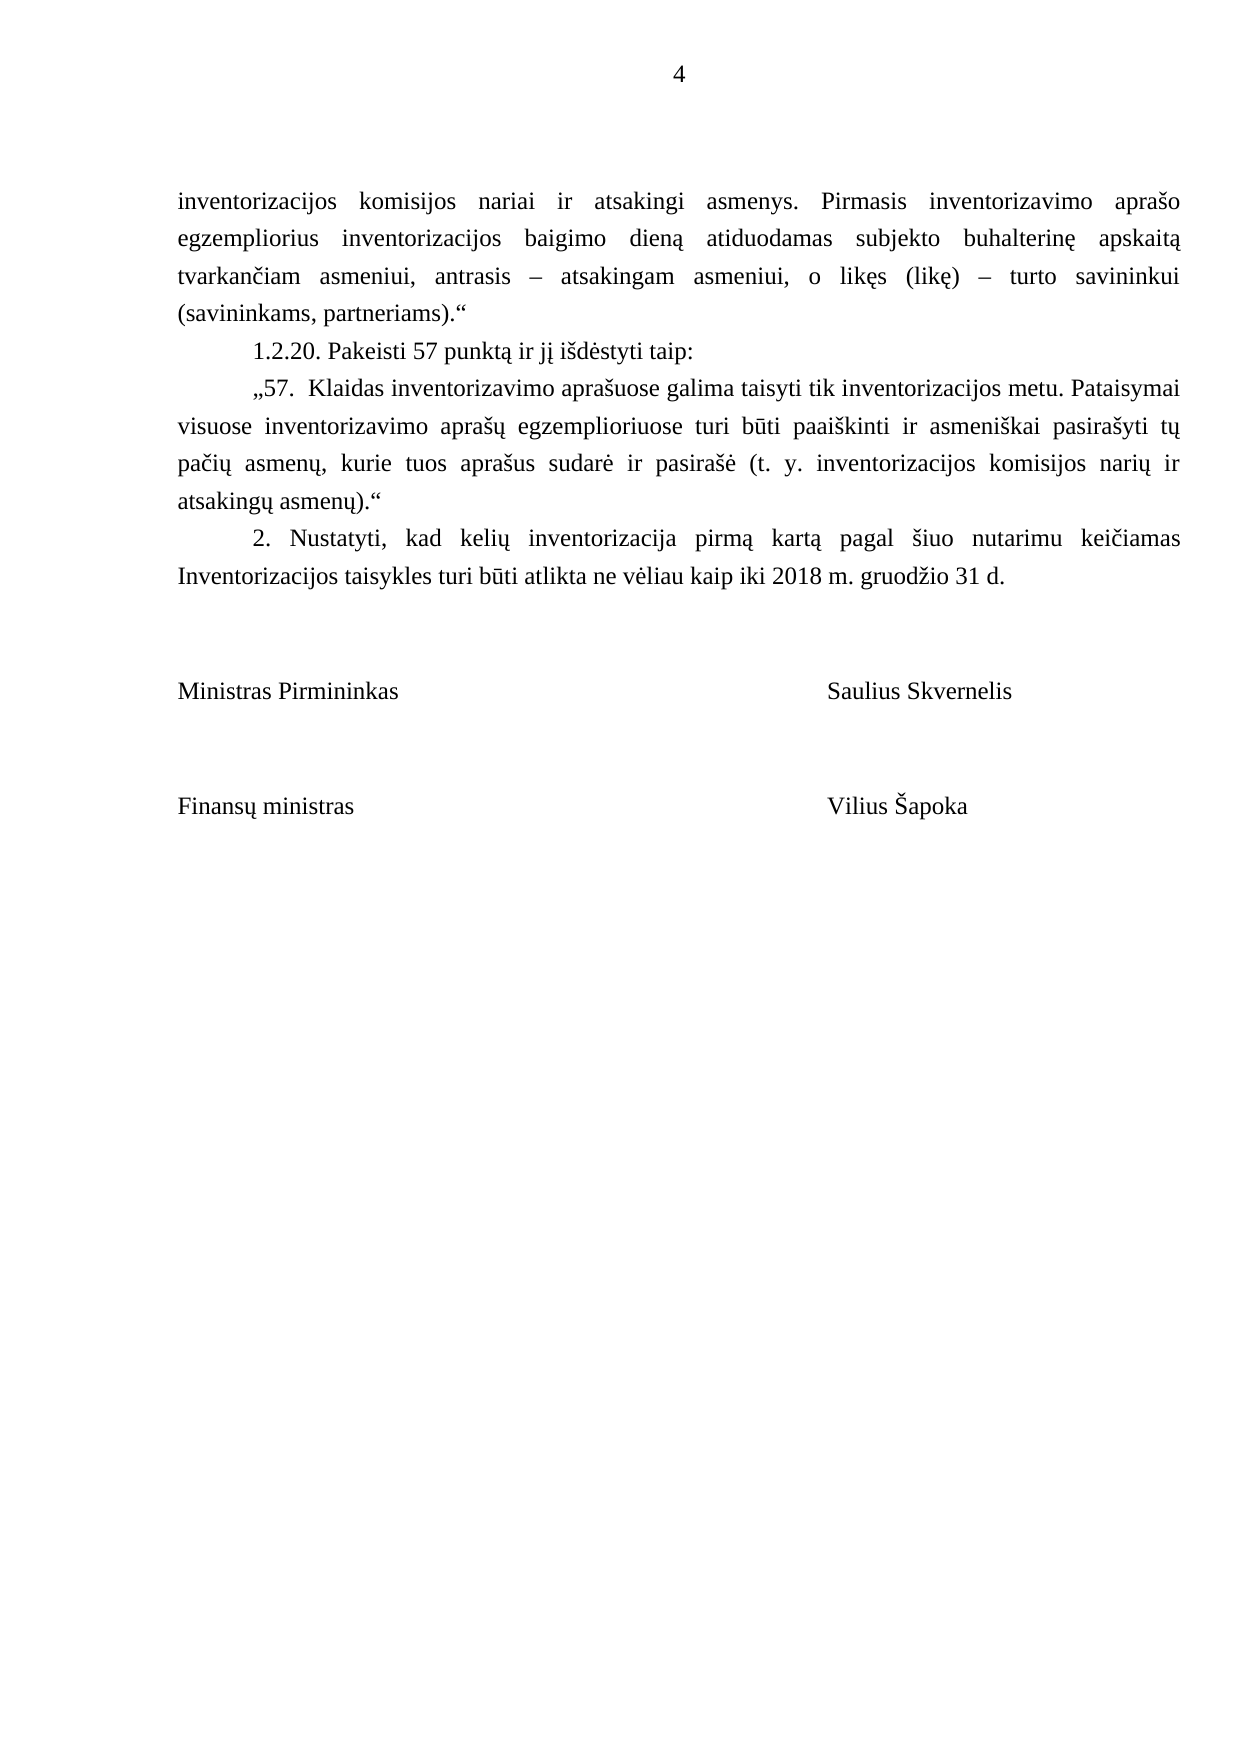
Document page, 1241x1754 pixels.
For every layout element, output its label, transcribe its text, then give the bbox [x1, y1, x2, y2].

text „57. Klaidas inventorizavimo aprašuose galima taisyti tik inventorizacijos metu. Pataisymai visuose inventorizavimo aprašų egzemplioriuose turi būti paaiškinti ir asmeniškai pasirašyti tų pačių asmenų, kurie tuos aprašus sudarė ir pasirašė (t. y. inventorizacijos komisijos narių ir atsakingų asmenų).“ [177, 365, 1181, 515]
text Ministras Pirmininkas Saulius Skvernelis [177, 676, 1181, 705]
text inventorizacijos komisijos nariai ir atsakingi asmenys. Pirmasis inventorizavimo aprašo egzempliorius inventorizacijos baigimo dieną atiduodamas subjekto buhalterinę apskaitą tvarkančiam asmeniui, antrasis – atsakingam asmeniui, o likęs (likę) – turto savininkui (savininkams, partneriams).“ [177, 177, 1181, 327]
text 1.2.20. Pakeisti 57 punktą ir jį išdėstyti taip: [177, 327, 1181, 365]
text 2. Nustatyti, kad kelių inventorizacija pirmą kartą pagal šiuo nutarimu keičiamas Inventorizacijos taisykles turi būti atlikta ne vėliau kaip iki 2018 m. gruodžio 31 d. [177, 515, 1181, 590]
text Finansų ministras Vilius Šapoka [177, 791, 1181, 820]
